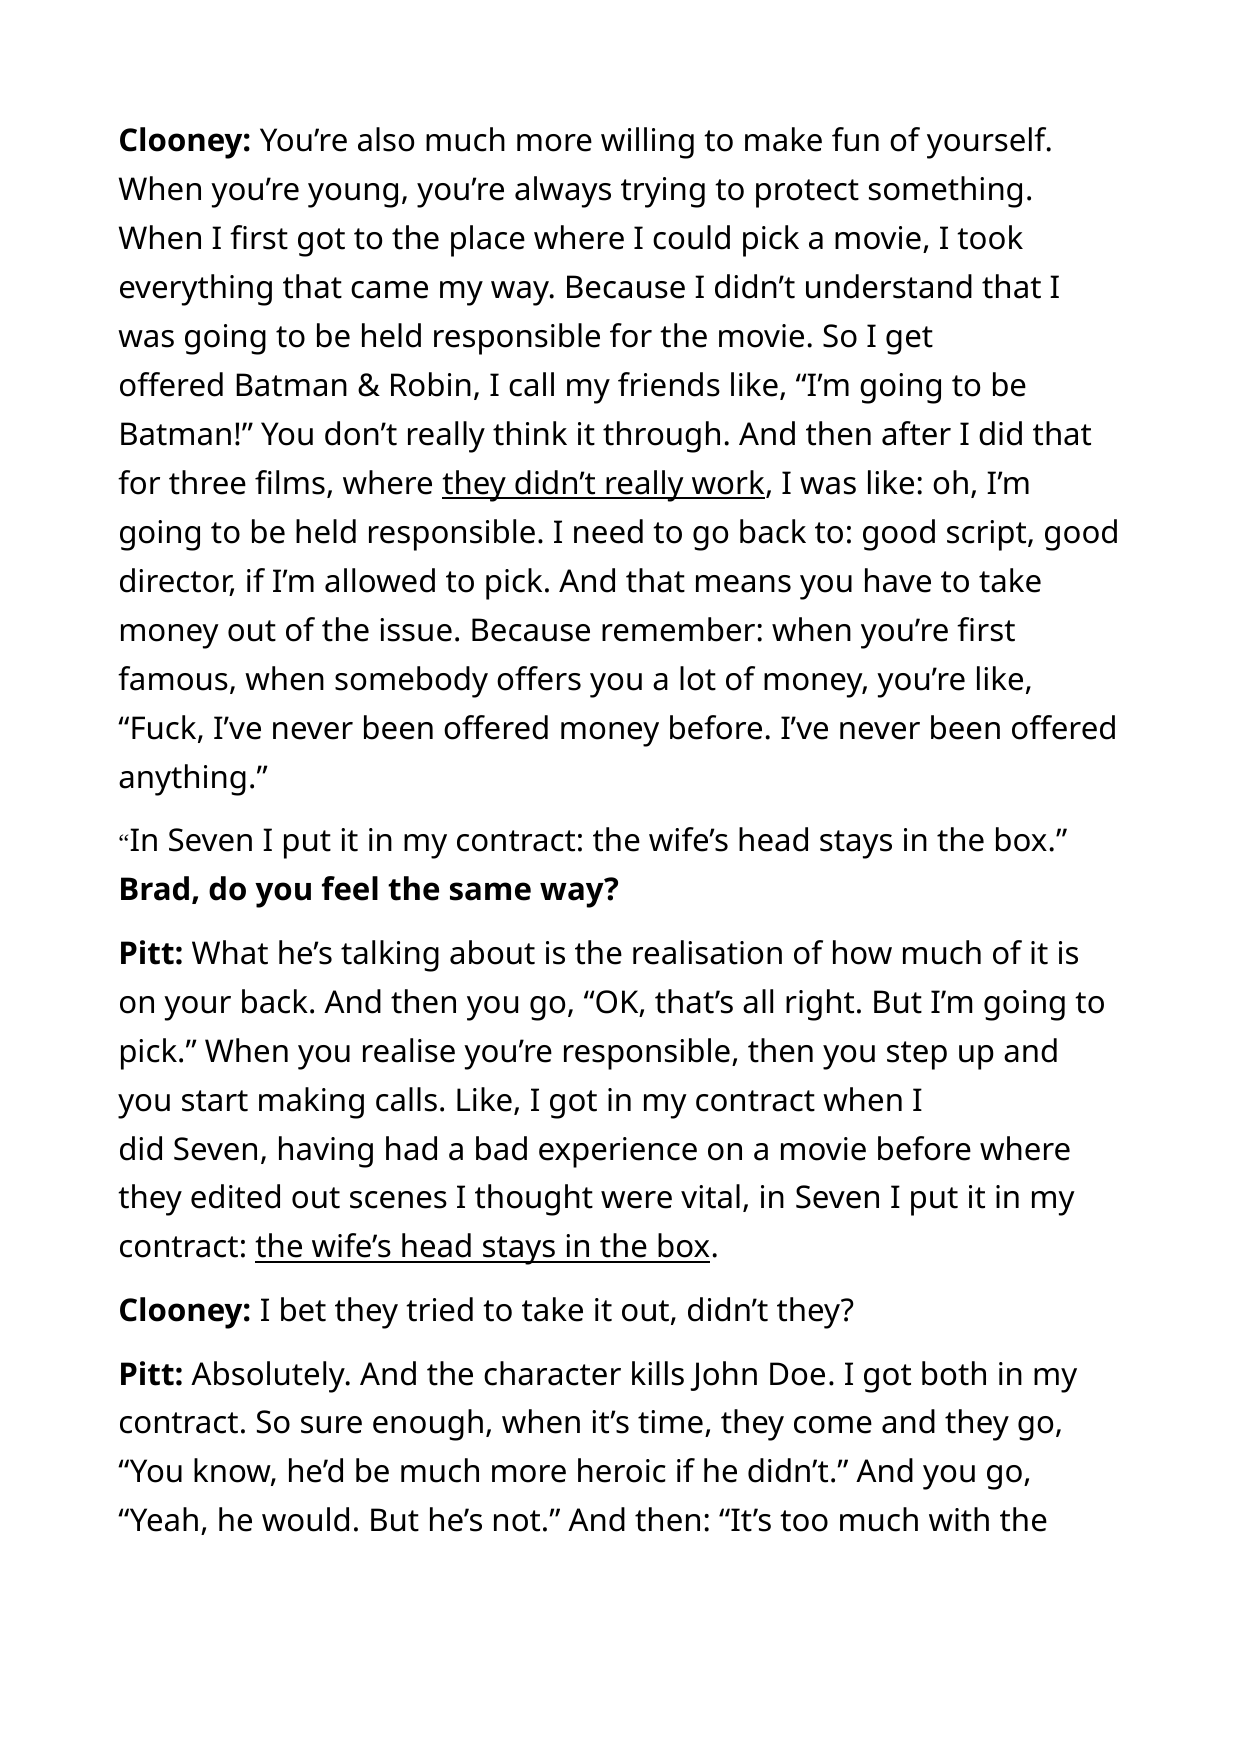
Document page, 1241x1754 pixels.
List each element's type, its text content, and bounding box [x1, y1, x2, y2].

text Clooney: I bet they tried to take it out, didn’t they? [118, 1288, 1122, 1331]
text Clooney: You’re also much more willing to make fun of yourself. When you’re young, you’re always trying to protect something. When I first got to the place where I could pick a movie, I took everything that came my way. Because I didn’t understand that I was going to be held responsible for the movie. So I get offered Batman & Robin, I call my friends like, “I’m going to be Batman!” You don’t really think it through. And then after I did that for three films, where they didn’t really work, I was like: oh, I’m going to be held responsible. I need to go back to: good script, good director, if I’m allowed to pick. And that means you have to take money out of the issue. Because remember: when you’re first famous, when somebody offers you a lot of money, you’re like, “Fuck, I’ve never been offered money before. I’ve never been offered anything.” [118, 118, 1122, 797]
text Brad, do you feel the same way? [118, 867, 1122, 910]
text “In Seven I put it in my contract: the wife’s head stays in the box.” [118, 818, 1122, 861]
text Pitt: What he’s talking about is the realisation of how much of it is on your back. And then you go, “OK, that’s all right. But I’m going to pick.” When you realise you’re responsible, then you step up and you start making calls. Like, I got in my contract when I did Seven, having had a bad experience on a movie before where they edited out scenes I thought were vital, in Seven I put it in my contract: the wife’s head stays in the box. [118, 931, 1122, 1267]
text Pitt: Absolutely. And the character kills John Doe. I got both in my contract. So sure enough, when it’s time, they come and they go, “You know, he’d be much more heroic if he didn’t.” And you go, “Yeah, he would. But he’s not.” And then: “It’s too much with the [118, 1351, 1122, 1541]
